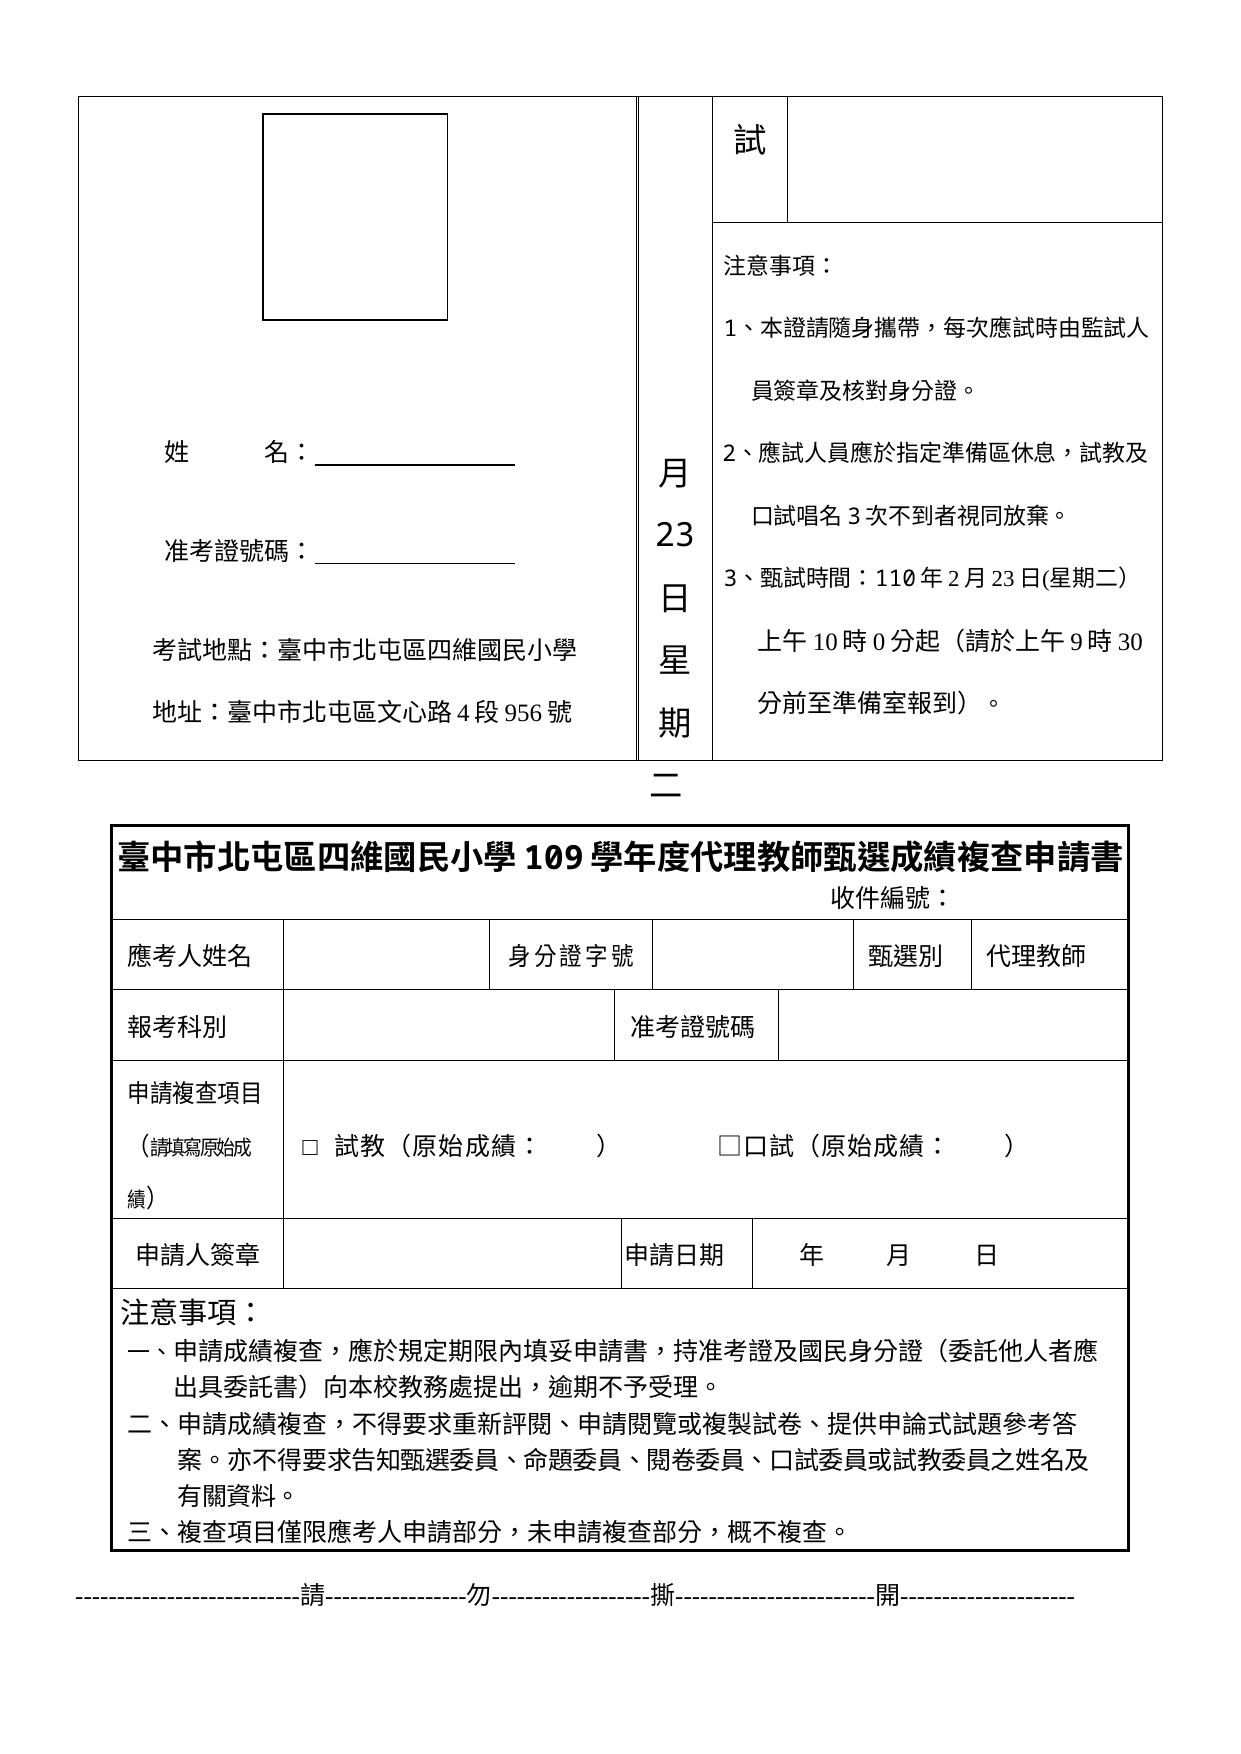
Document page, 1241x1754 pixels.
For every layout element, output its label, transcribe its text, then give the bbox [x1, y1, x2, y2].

table_header 110 年 2月 23 日 星 期 二 [639, 97, 712, 760]
text ---------------------------請-----------------勿-------------------撕------------------------開--------------------- [75, 1552, 1165, 1615]
table_cell 報考科別 [113, 990, 283, 1060]
table_cell [788, 97, 1162, 222]
table_cell 注意事項： 1、本證請隨身攜帶，每次應試時由監試人員簽章及核對身分證。 2、應試人員應於指定準備區休息，試教及口試唱名3次不到者視同放棄。 3、甄試時間：110年2月23日(星期二）上午10時0分起（請於上午9時30分前至準備室報到）。 [713, 223, 1162, 760]
table_cell 申請複查項目（請填寫原始成績） [113, 1061, 283, 1217]
table_cell [653, 920, 853, 989]
table_cell 准考證號碼 [615, 990, 778, 1060]
table_cell 身分證字號 [490, 920, 652, 989]
table_cell 代理教師 [972, 920, 1127, 989]
table_cell 注意事項： 一、申請成績複查，應於規定期限內填妥申請書，持准考證及國民身分證（委託他人者應出具委託書）向本校教務處提出，逾期不予受理。 二、申請成績複查，不得要求重新評閱、申請閱覽或複製試卷、提供申論式試題參考答案。亦不得要求告知甄選委員、命題委員、閱卷委員、口試委員或試教委員之姓名及有關資料。 三、複查項目僅限應考人申請部分，未申請複查部分，概不複查。 [113, 1289, 1127, 1549]
table_header 臺中市北屯區四維國民小學109學年度代理教師甄選成績複查申請書 收件編號： [113, 827, 1127, 918]
table_cell 申請日期 [622, 1219, 752, 1288]
table_cell 申請人簽章 [113, 1219, 283, 1288]
table_cell □ 試教（原始成績： ） □口試（原始成績： ） [284, 1061, 1127, 1217]
table_cell [779, 990, 1127, 1060]
table_cell 應考人姓名 [113, 920, 283, 989]
table_cell 試 [713, 97, 787, 222]
table_cell [284, 1219, 621, 1288]
table_header 姓 名： 准考證號碼： 考試地點：臺中市北屯區四維國民小學 地址：臺中市北屯區文心路4段956號 [79, 97, 636, 760]
table_cell 甄選別 [854, 920, 971, 989]
table_cell 年 月 日 [753, 1219, 1127, 1288]
table_cell [284, 920, 489, 989]
table_cell [284, 990, 614, 1060]
